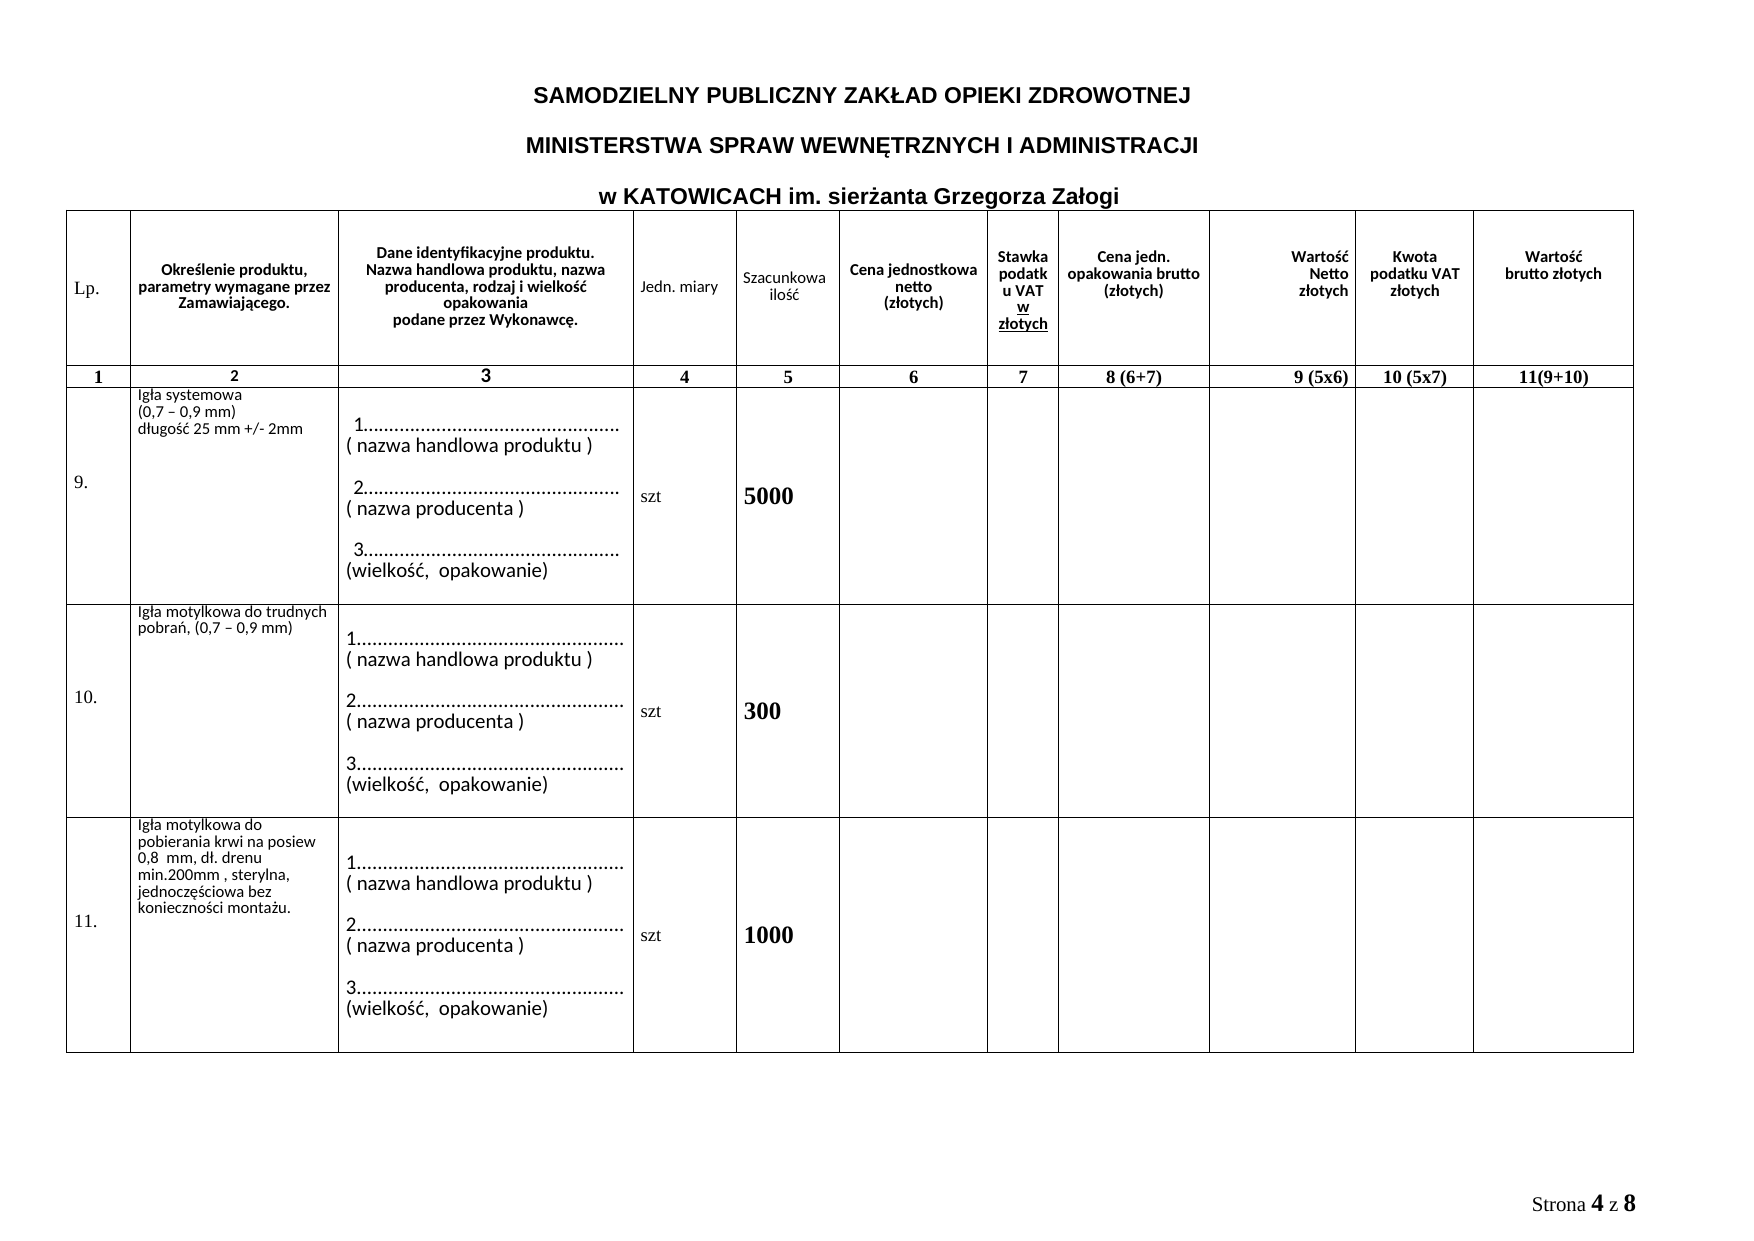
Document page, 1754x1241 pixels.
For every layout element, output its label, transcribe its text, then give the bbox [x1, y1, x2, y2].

table_header Wartość brutto złotych [1474, 211, 1633, 365]
table_cell 1................................................... ( nazwa handlowa produktu ) 2................................................... ( nazwa producenta ) 3................................................... (wielkość, opakowanie) [339, 818, 633, 1052]
table_header Lp. [67, 211, 130, 365]
table_cell Igła systemowa (0,7 – 0,9 mm) długość 25 mm +/- 2mm [131, 388, 338, 603]
table_header Stawka podatku VAT w złotych [988, 211, 1058, 365]
table_cell [1474, 388, 1633, 603]
table_cell 1................................................... ( nazwa handlowa produktu ) 2................................................... ( nazwa producenta ) 3................................................... (wielkość, opakowanie) [339, 605, 633, 817]
table_header Kwota podatku VAT złotych [1356, 211, 1473, 365]
table_header Jedn. miary [634, 211, 736, 365]
table_cell szt [634, 605, 736, 817]
table_cell Igła motylkowa do pobierania krwi na posiew 0,8 mm, dł. drenu min.200mm , sterylna, jednoczęściowa bez konieczności montażu. [131, 818, 338, 1052]
table_cell [1059, 818, 1209, 1052]
table_header Cena jednostkowa netto (złotych) [840, 211, 987, 365]
table_cell 4 [634, 366, 736, 387]
table_cell [988, 818, 1058, 1052]
table_cell [988, 605, 1058, 817]
table_cell [1059, 605, 1209, 817]
table_cell 10 (5x7) [1356, 366, 1473, 387]
table_cell szt [634, 818, 736, 1052]
table_cell [1474, 605, 1633, 817]
table_cell [840, 388, 987, 603]
table_header Dane identyfikacyjne produktu. Nazwa handlowa produktu, nazwa producenta, rodzaj i wielkość opakowania podane przez Wykonawcę. [339, 211, 633, 365]
table_cell 3 [339, 366, 633, 387]
table_header Wartość Netto złotych [1210, 211, 1355, 365]
table_cell [1210, 605, 1355, 817]
table_cell 300 [737, 605, 839, 817]
table_cell 10. [67, 605, 130, 817]
table_cell 9. [67, 388, 130, 603]
table_cell 5 [737, 366, 839, 387]
table_cell Igła motylkowa do trudnych pobrań, (0,7 – 0,9 mm) [131, 605, 338, 817]
table_cell [1356, 388, 1473, 603]
table_cell [1356, 818, 1473, 1052]
table_cell 1 [67, 366, 130, 387]
table_cell [840, 605, 987, 817]
table_cell [1474, 818, 1633, 1052]
table_cell 1….............................................. ( nazwa handlowa produktu ) 2….............................................. ( nazwa producenta ) 3….............................................. (wielkość, opakowanie) [339, 388, 633, 603]
table_header Określenie produktu, parametry wymagane przez Zamawiającego. [131, 211, 338, 365]
table_cell [1210, 818, 1355, 1052]
table_cell 8 (6+7) [1059, 366, 1209, 387]
table_cell 5000 [737, 388, 839, 603]
table_cell [1356, 605, 1473, 817]
table_cell szt [634, 388, 736, 603]
table_cell 1000 [737, 818, 839, 1052]
table_cell [1210, 388, 1355, 603]
table_cell [988, 388, 1058, 603]
table_cell 6 [840, 366, 987, 387]
table_cell [1059, 388, 1209, 603]
table_cell [840, 818, 987, 1052]
table_cell 11(9+10) [1474, 366, 1633, 387]
table_cell 2 [131, 366, 338, 387]
table_cell 11. [67, 818, 130, 1052]
table_cell 7 [988, 366, 1058, 387]
table_cell 9 (5x6) [1210, 366, 1355, 387]
table_header Szacunkowa ilość [737, 211, 839, 365]
table_header Cena jedn. opakowania brutto (złotych) [1059, 211, 1209, 365]
